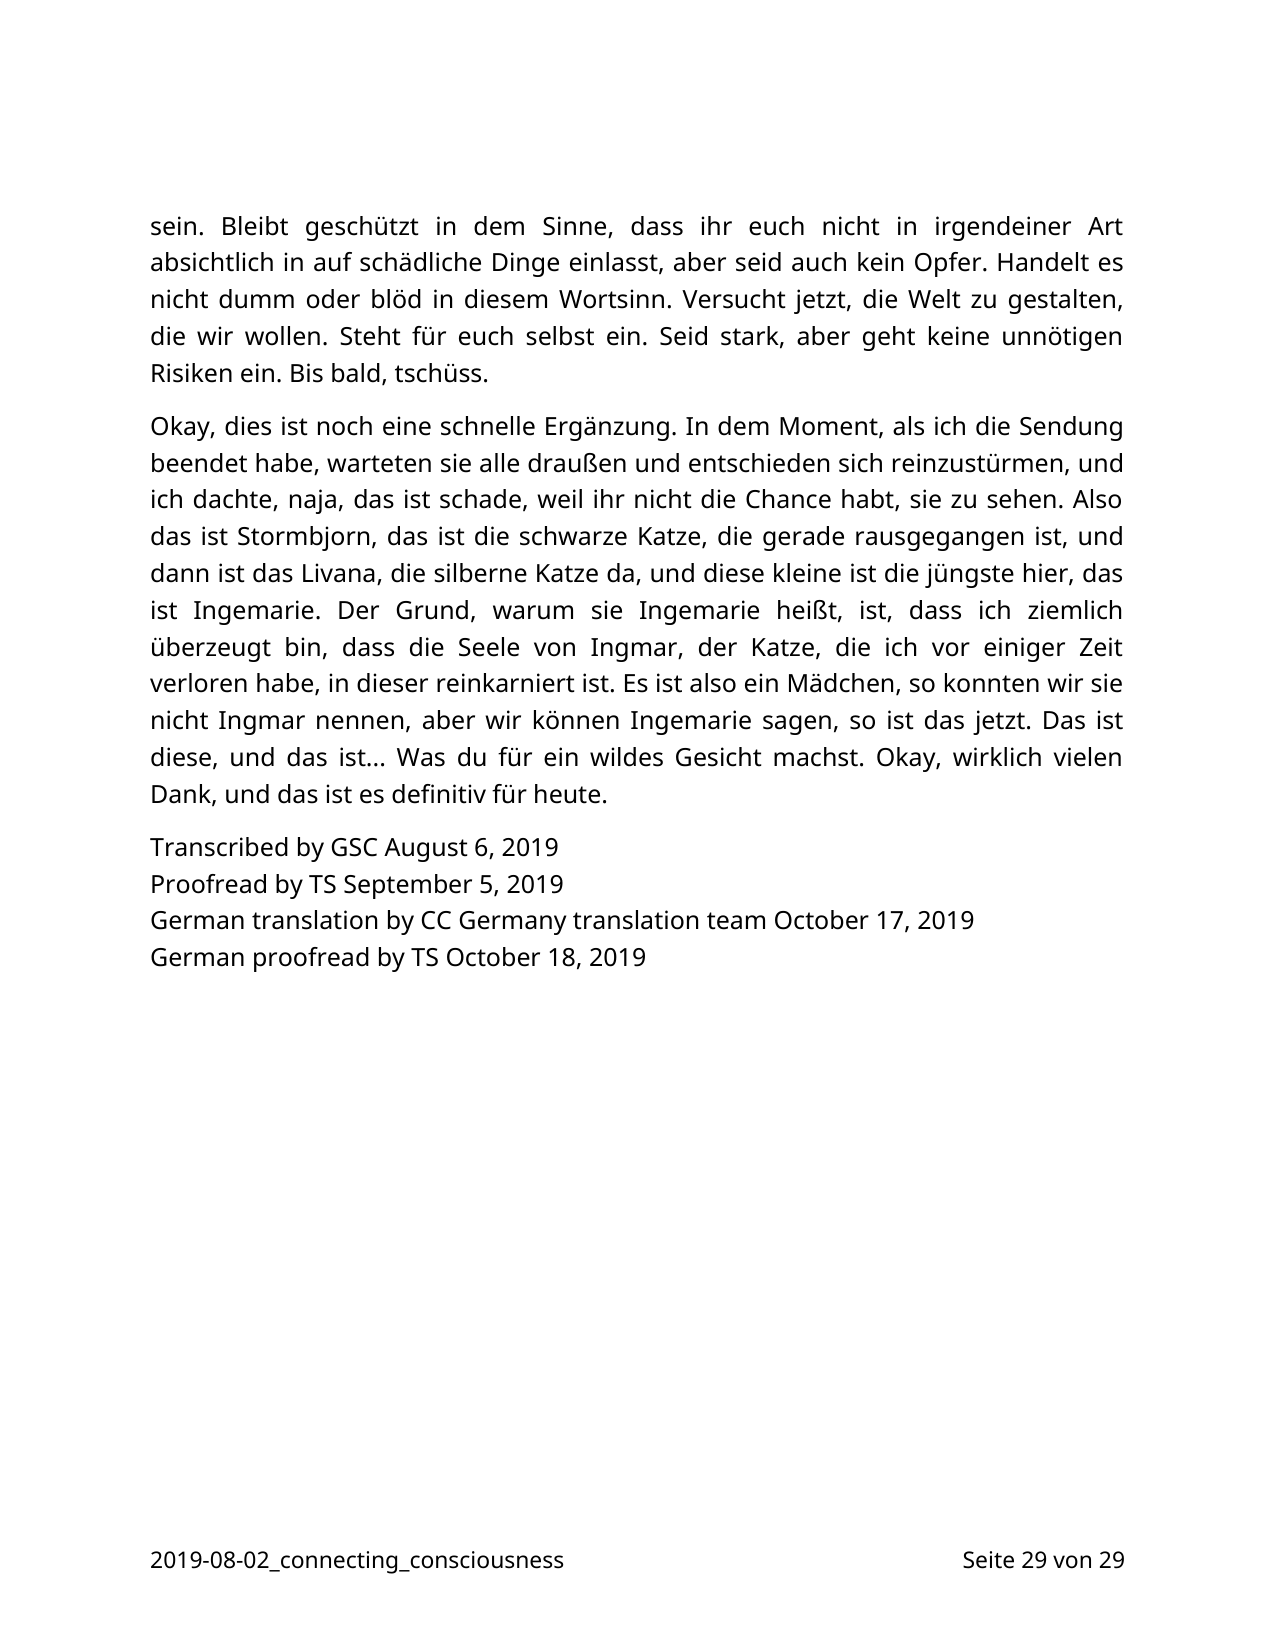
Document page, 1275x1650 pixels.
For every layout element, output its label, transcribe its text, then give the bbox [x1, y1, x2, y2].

text German translation by CC Germany translation team October 17, 2019 [150, 903, 1125, 937]
text Transcribed by GSC August 6, 2019 [150, 829, 1125, 863]
text Proofread by TS September 5, 2019 [150, 866, 1125, 900]
text Okay, dies ist noch eine schnelle Ergänzung. In dem Moment, als ich die Sendung beendet habe, warteten sie alle draußen und entschieden sich reinzustürmen, und ich dachte, naja, das ist schade, weil ihr nicht die Chance habt, sie zu sehen. Also das ist Stormbjorn, das ist die schwarze Katze, die gerade rausgegangen ist, und dann ist das Livana, die silberne Katze da, und diese kleine ist die jüngste hier, das ist Ingemarie. Der Grund, warum sie Ingemarie heißt, ist, dass ich ziemlich überzeugt bin, dass die Seele von Ingmar, der Katze, die ich vor einiger Zeit verloren habe, in dieser reinkarniert ist. Es ist also ein Mädchen, so konnten wir sie nicht Ingmar nennen, aber wir können Ingemarie sagen, so ist das jetzt. Das ist diese, und das ist... Was du für ein wildes Gesicht machst. Okay, wirklich vielen Dank, und das ist es definitiv für heute. [150, 408, 1125, 810]
text German proofread by TS October 18, 2019 [150, 940, 1125, 974]
text sein. Bleibt geschützt in dem Sinne, dass ihr euch nicht in irgendeiner Art absichtlich in auf schädliche Dinge einlasst, aber seid auch kein Opfer. Handelt es nicht dumm oder blöd in diesem Wortsinn. Versucht jetzt, die Welt zu gestalten, die wir wollen. Steht für euch selbst ein. Seid stark, aber geht keine unnötigen Risiken ein. Bis bald, tschüss. [150, 208, 1125, 389]
